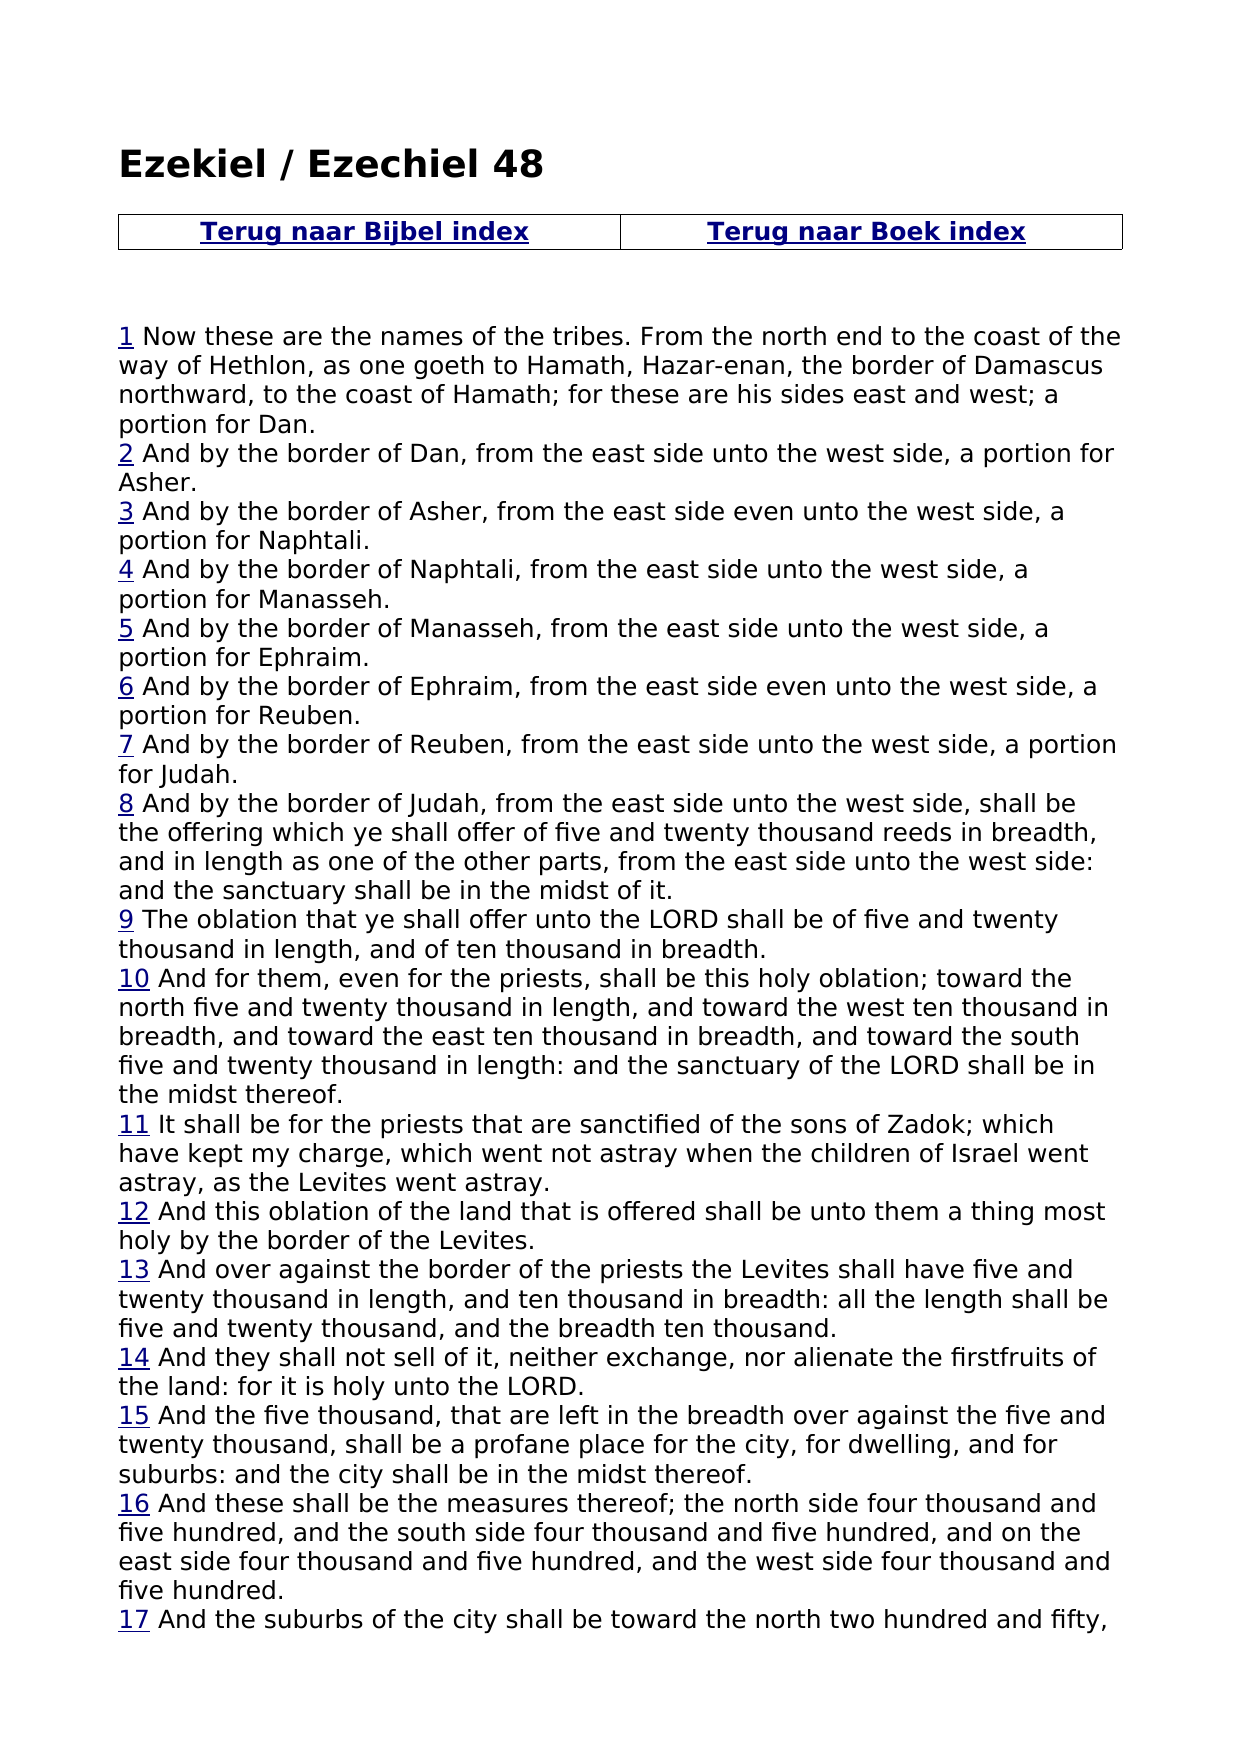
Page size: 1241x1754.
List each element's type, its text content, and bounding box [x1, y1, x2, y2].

text 1 Now these are the names of the tribes. From the north end to the coast of the way of Hethlon, as one goeth to Hamath, Hazar-enan, the border of Damascus northward, to the coast of Hamath; for these are his sides east and west; a portion for Dan. 2 And by the border of Dan, from the east side unto the west side, a portion for Asher. 3 And by the border of Asher, from the east side even unto the west side, a portion for Naphtali. 4 And by the border of Naphtali, from the east side unto the west side, a portion for Manasseh. 5 And by the border of Manasseh, from the east side unto the west side, a portion for Ephraim. 6 And by the border of Ephraim, from the east side even unto the west side, a portion for Reuben. 7 And by the border of Reuben, from the east side unto the west side, a portion for Judah. 8 And by the border of Judah, from the east side unto the west side, shall be the offering which ye shall offer of five and twenty thousand reeds in breadth, and in length as one of the other parts, from the east side unto the west side: and the sanctuary shall be in the midst of it. 9 The oblation that ye shall offer unto the LORD shall be of five and twenty thousand in length, and of ten thousand in breadth. 10 And for them, even for the priests, shall be this holy oblation; toward the north five and twenty thousand in length, and toward the west ten thousand in breadth, and toward the east ten thousand in breadth, and toward the south five and twenty thousand in length: and the sanctuary of the LORD shall be in the midst thereof. 11 It shall be for the priests that are sanctified of the sons of Zadok; which have kept my charge, which went not astray when the children of Israel went astray, as the Levites went astray. 12 And this oblation of the land that is offered shall be unto them a thing most holy by the border of the Levites. 13 And over against the border of the priests the Levites shall have five and twenty thousand in length, and ten thousand in breadth: all the length shall be five and twenty thousand, and the breadth ten thousand. 14 And they shall not sell of it, neither exchange, nor alienate the firstfruits of the land: for it is holy unto the LORD. 15 And the five thousand, that are left in the breadth over against the five and twenty thousand, shall be a profane place for the city, for dwelling, and for suburbs: and the city shall be in the midst thereof. 16 And these shall be the measures thereof; the north side four thousand and five hundred, and the south side four thousand and five hundred, and on the east side four thousand and five hundred, and the west side four thousand and five hundred. 17 And the suburbs of the city shall be toward the north two hundred and fifty, [118, 264, 1122, 1635]
table_header Terug naar Boek index [621, 215, 1122, 249]
table_header Terug naar Bijbel index [119, 215, 620, 249]
subtitle Ezekiel / Ezechiel 48 [118, 143, 1122, 187]
